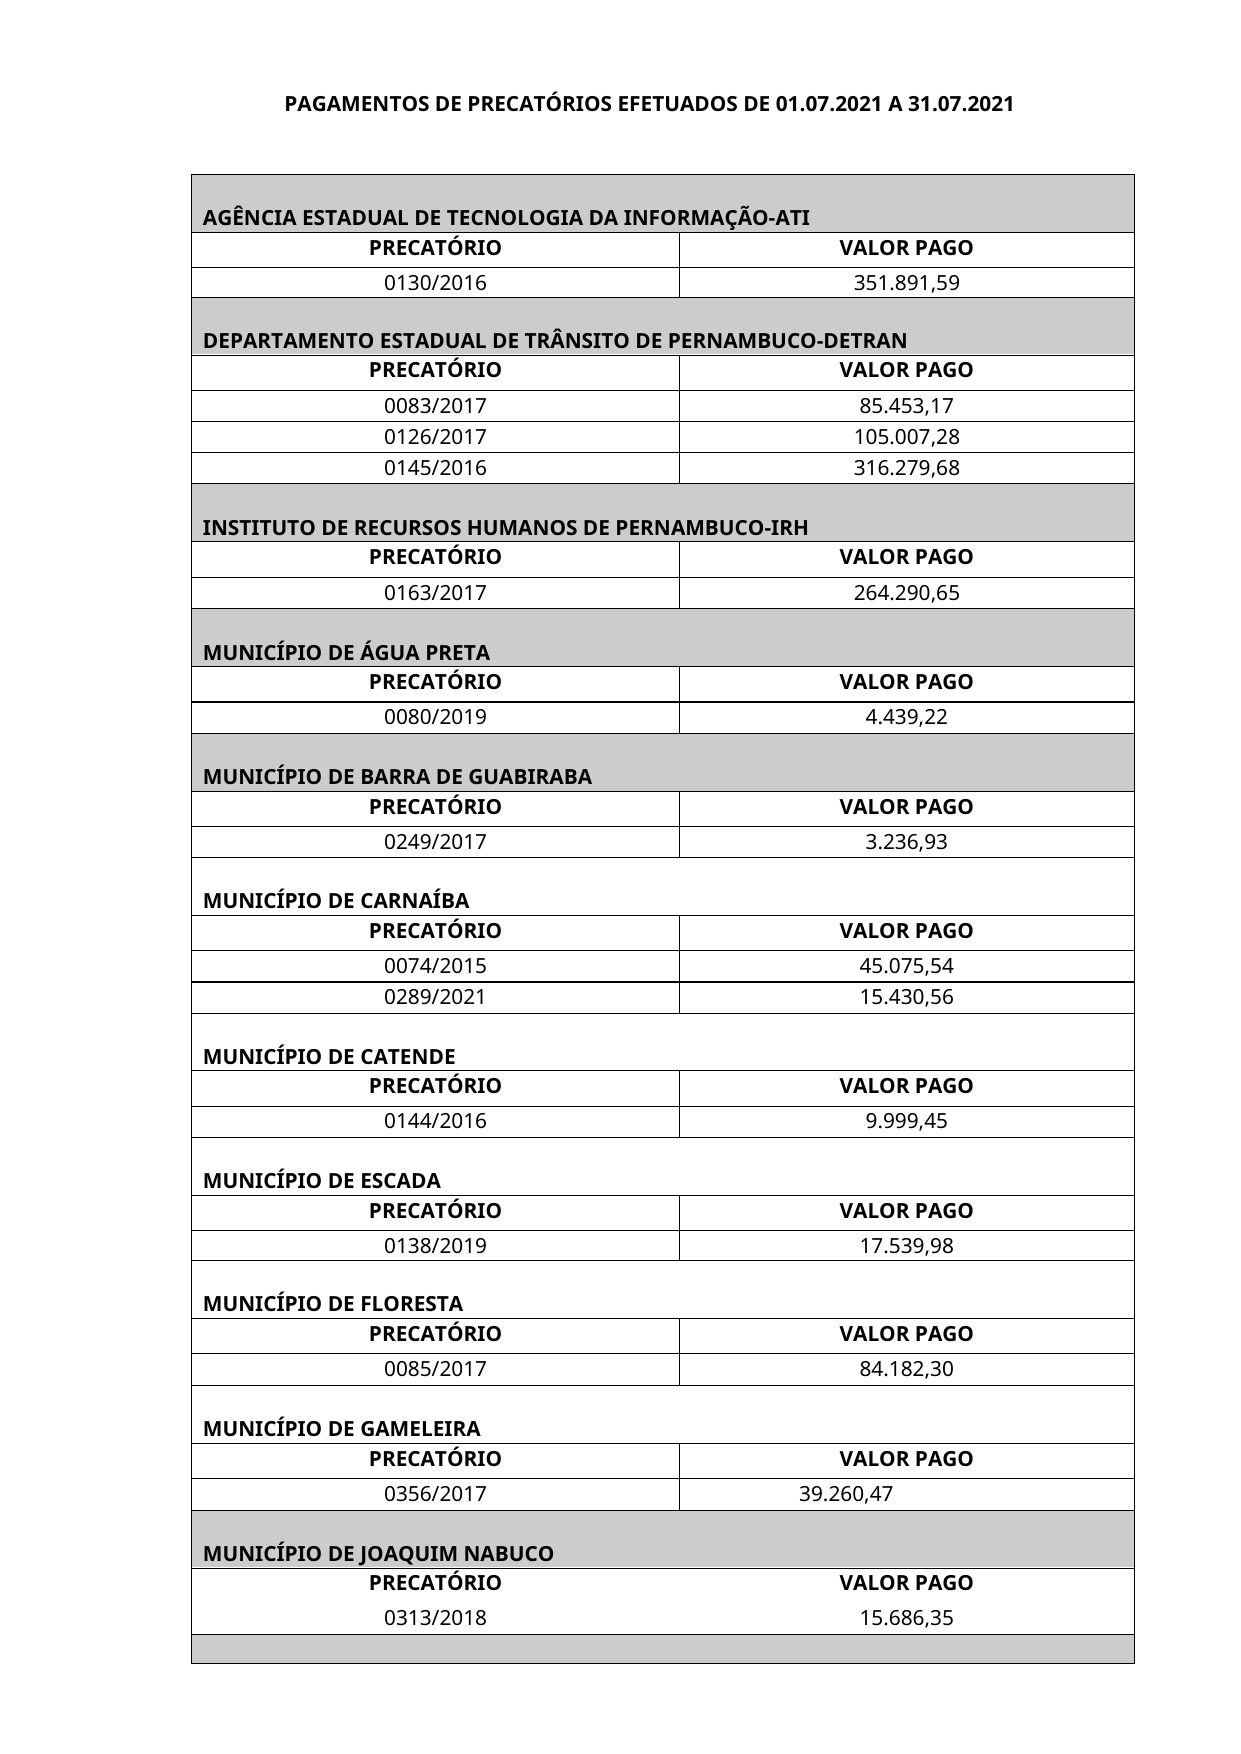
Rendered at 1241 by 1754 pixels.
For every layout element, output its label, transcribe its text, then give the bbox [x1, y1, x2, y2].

table_cell 0074/2015 [192, 951, 679, 981]
table_cell 3.236,93 [680, 827, 1134, 857]
table_cell VALOR PAGO [680, 792, 1134, 826]
table_cell MUNICÍPIO DE FLORESTA [192, 1261, 1134, 1318]
table_cell 0289/2021 [192, 983, 679, 1012]
table_cell 17.539,98 [680, 1231, 1134, 1260]
table_cell 39.260,47 [680, 1479, 1134, 1509]
table_cell 0144/2016 [192, 1107, 679, 1137]
table_cell VALOR PAGO [680, 916, 1134, 950]
table_cell VALOR PAGO [679, 1569, 1134, 1603]
table_cell 4.439,22 [680, 703, 1134, 733]
table_cell 0130/2016 [192, 268, 679, 297]
table_cell VALOR PAGO [680, 233, 1134, 267]
table_cell PRECATÓRIO [192, 542, 679, 577]
table_cell 0080/2019 [192, 703, 679, 733]
table_cell PRECATÓRIO [192, 1196, 679, 1230]
table_cell VALOR PAGO [680, 356, 1134, 390]
table_cell 0249/2017 [192, 827, 679, 857]
table_cell MUNICÍPIO DE CATENDE [192, 1014, 1134, 1070]
table_cell 316.279,68 [680, 453, 1134, 483]
table_cell PRECATÓRIO [192, 1569, 679, 1603]
table_cell PRECATÓRIO [192, 233, 679, 267]
table_cell VALOR PAGO [680, 1444, 1134, 1478]
table_cell DEPARTAMENTO ESTADUAL DE TRÂNSITO DE PERNAMBUCO-DETRAN [192, 298, 1134, 354]
table_cell PRECATÓRIO [192, 792, 679, 826]
table_cell 0163/2017 [192, 578, 679, 608]
table_cell VALOR PAGO [680, 667, 1134, 701]
table_cell 0126/2017 [192, 422, 679, 452]
table_cell 0356/2017 [192, 1479, 679, 1509]
table_cell INSTITUTO DE RECURSOS HUMANOS DE PERNAMBUCO-IRH [192, 484, 1134, 541]
table_cell MUNICÍPIO DE ESCADA [192, 1138, 1134, 1195]
table_cell MUNICÍPIO DE GAMELEIRA [192, 1386, 1134, 1443]
table_cell PRECATÓRIO [192, 356, 679, 390]
table_cell 0083/2017 [192, 391, 679, 421]
table_cell PRECATÓRIO [192, 916, 679, 950]
subtitle PAGAMENTOS DE PRECATÓRIOS EFETUADOS DE 01.07.2021 A 31.07.2021 [177, 89, 1122, 117]
table_cell 84.182,30 [680, 1354, 1134, 1385]
table_cell 105.007,28 [680, 422, 1134, 452]
table_cell 0085/2017 [192, 1354, 679, 1385]
table_cell MUNICÍPIO DE ÁGUA PRETA [192, 609, 1134, 666]
table_cell 264.290,65 [680, 578, 1134, 608]
table_cell VALOR PAGO [680, 1319, 1134, 1353]
table_cell VALOR PAGO [680, 1071, 1134, 1106]
table_cell VALOR PAGO [680, 1196, 1134, 1230]
table_cell 0145/2016 [192, 453, 679, 483]
table_cell 0138/2019 [192, 1231, 679, 1260]
table_header AGÊNCIA ESTADUAL DE TECNOLOGIA DA INFORMAÇÃO-ATI [192, 175, 1134, 232]
table_cell 15.430,56 [680, 983, 1134, 1012]
table_cell PRECATÓRIO [192, 1071, 679, 1106]
table_cell 15.686,35 [679, 1603, 1134, 1634]
table_cell MUNICÍPIO DE BARRA DE GUABIRABA [192, 734, 1134, 791]
table_cell MUNICÍPIO DE JOAQUIM NABUCO [192, 1511, 1134, 1567]
table_cell PRECATÓRIO [192, 1444, 679, 1478]
table_cell MUNICÍPIO DE CARNAÍBA [192, 858, 1134, 915]
table_cell 9.999,45 [680, 1107, 1134, 1137]
table_cell PRECATÓRIO [192, 667, 679, 701]
table_cell VALOR PAGO [680, 542, 1134, 577]
table_cell [192, 1635, 1134, 1663]
table_cell 45.075,54 [680, 951, 1134, 981]
table_cell PRECATÓRIO [192, 1319, 679, 1353]
table_cell 0313/2018 [192, 1603, 679, 1634]
table_cell 85.453,17 [680, 391, 1134, 421]
table_cell 351.891,59 [680, 268, 1134, 297]
